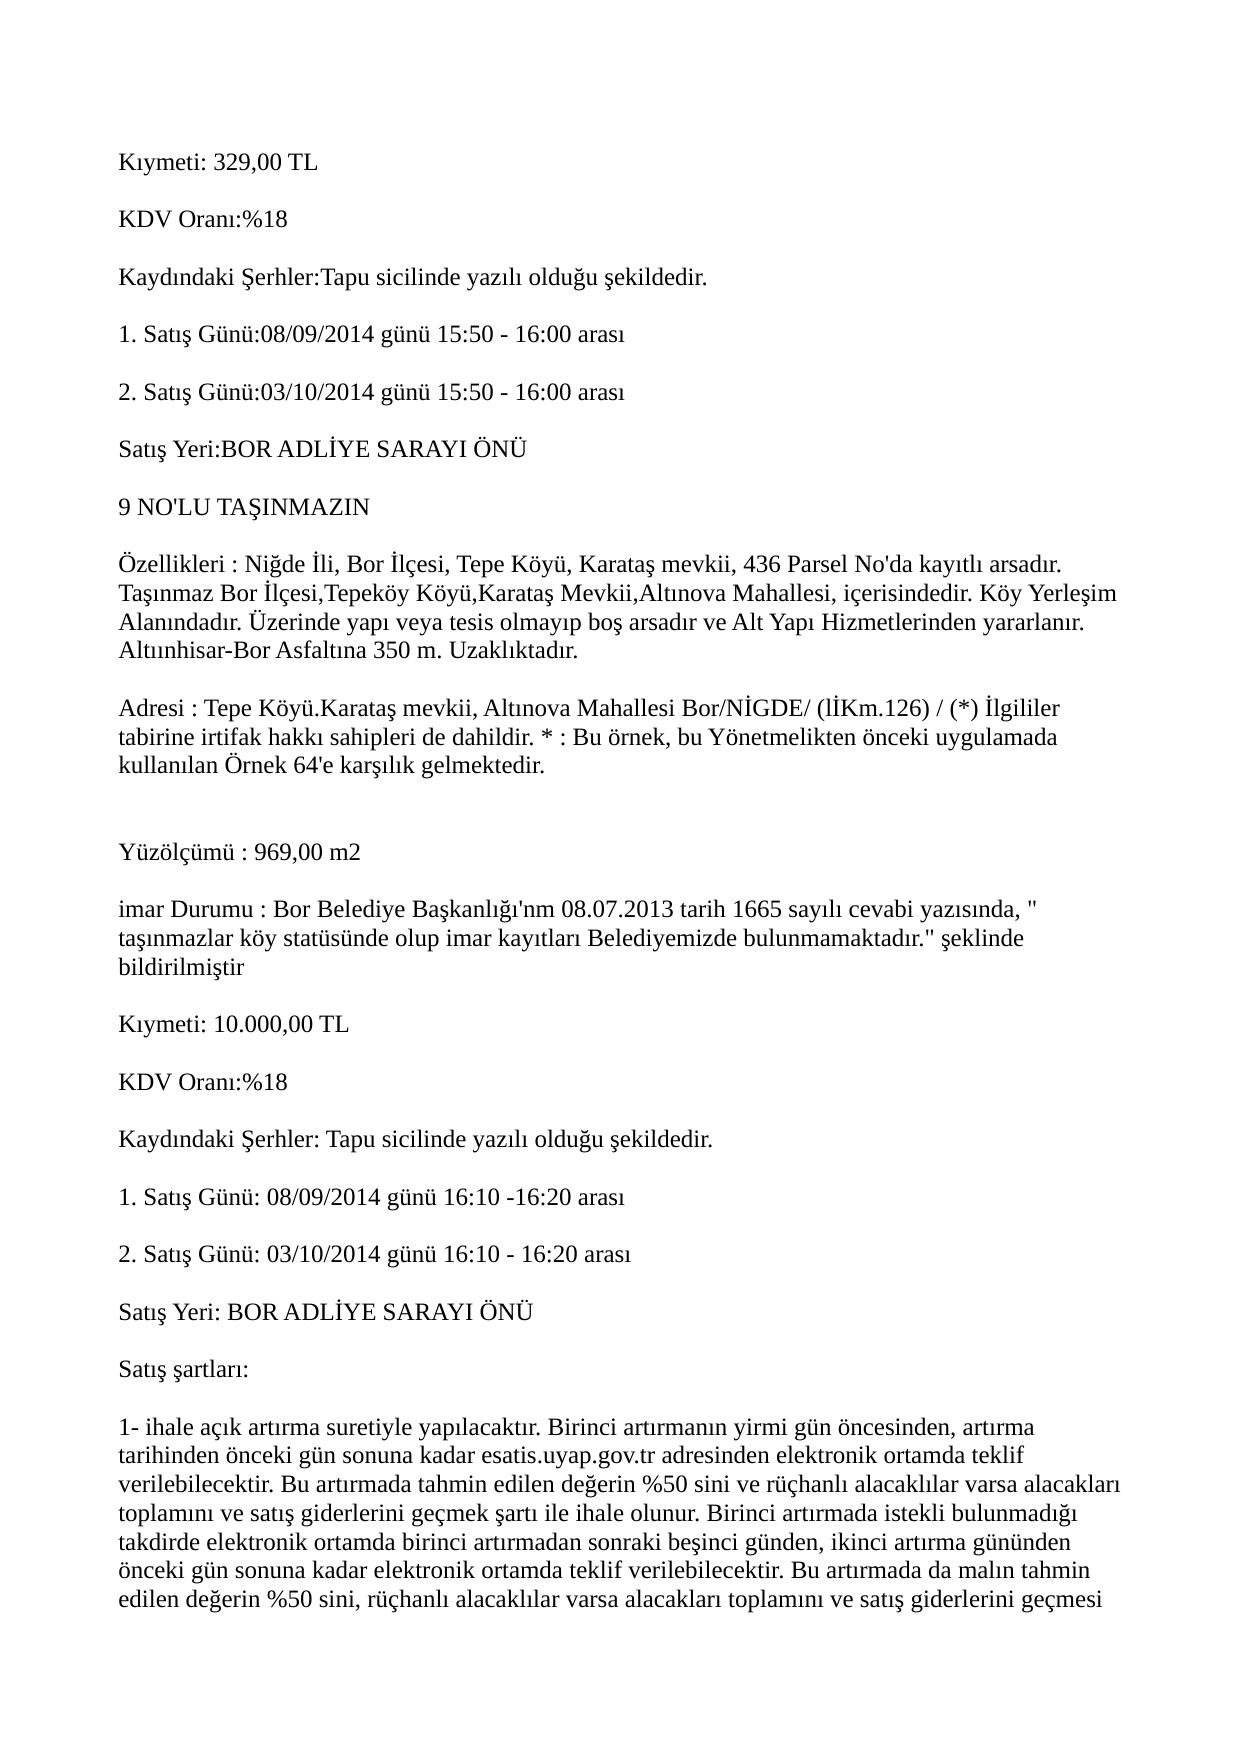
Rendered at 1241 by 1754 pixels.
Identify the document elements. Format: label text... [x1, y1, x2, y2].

text Satış Yeri: BOR ADLİYE SARAYI ÖNÜ [118, 1297, 1122, 1326]
text 2. Satış Günü:03/10/2014 günü 15:50 - 16:00 arası [118, 377, 1122, 406]
text Satış şartları: [118, 1354, 1122, 1383]
text imar Durumu : Bor Belediye Başkanlığı'nm 08.07.2013 tarih 1665 sayılı cevabi yazısında, " taşınmazlar köy statüsünde olup imar kayıtları Belediyemizde bulunmamaktadır." şeklinde bildirilmiştir [118, 894, 1122, 981]
text Kıymeti: 329,00 TL [118, 147, 1122, 176]
text 1. Satış Günü:08/09/2014 günü 15:50 - 16:00 arası [118, 319, 1122, 348]
text Kaydındaki Şerhler:Tapu sicilinde yazılı olduğu şekildedir. [118, 262, 1122, 291]
text Kaydındaki Şerhler: Tapu sicilinde yazılı olduğu şekildedir. [118, 1124, 1122, 1153]
text 2. Satış Günü: 03/10/2014 günü 16:10 - 16:20 arası [118, 1239, 1122, 1268]
text Adresi : Tepe Köyü.Karataş mevkii, Altınova Mahallesi Bor/NİGDE/ (lİKm.126) / (*) İlgililer tabirine irtifak hakkı sahipleri de dahildir. * : Bu örnek, bu Yönetmelikten önceki uygulamada kullanılan Örnek 64'e karşılık gelmektedir. [118, 693, 1122, 779]
text Özellikleri : Niğde İli, Bor İlçesi, Tepe Köyü, Karataş mevkii, 436 Parsel No'da kayıtlı arsadır. Taşınmaz Bor İlçesi,Tepeköy Köyü,Karataş Mevkii,Altınova Mahallesi, içerisindedir. Köy Yerleşim Alanındadır. Üzerinde yapı veya tesis olmayıp boş arsadır ve Alt Yapı Hizmetlerinden yararlanır. Altıınhisar-Bor Asfaltına 350 m. Uzaklıktadır. [118, 549, 1122, 664]
text 1. Satış Günü: 08/09/2014 günü 16:10 -16:20 arası [118, 1182, 1122, 1211]
text KDV Oranı:%18 [118, 1067, 1122, 1096]
text 1- ihale açık artırma suretiyle yapılacaktır. Birinci artırmanın yirmi gün öncesinden, artırma tarihinden önceki gün sonuna kadar esatis.uyap.gov.tr adresinden elektronik ortamda teklif verilebilecektir. Bu artırmada tahmin edilen değerin %50 sini ve rüçhanlı alacaklılar varsa alacakları toplamını ve satış giderlerini geçmek şartı ile ihale olunur. Birinci artırmada istekli bulunmadığı takdirde elektronik ortamda birinci artırmadan sonraki beşinci günden, ikinci artırma gününden önceki gün sonuna kadar elektronik ortamda teklif verilebilecektir. Bu artırmada da malın tahmin edilen değerin %50 sini, rüçhanlı alacaklılar varsa alacakları toplamını ve satış giderlerini geçmesi [118, 1412, 1122, 1613]
text KDV Oranı:%18 [118, 204, 1122, 233]
text Yüzölçümü : 969,00 m2 [118, 837, 1122, 866]
text Satış Yeri:BOR ADLİYE SARAYI ÖNÜ [118, 434, 1122, 463]
text 9 NO'LU TAŞINMAZIN [118, 492, 1122, 521]
text Kıymeti: 10.000,00 TL [118, 1009, 1122, 1038]
